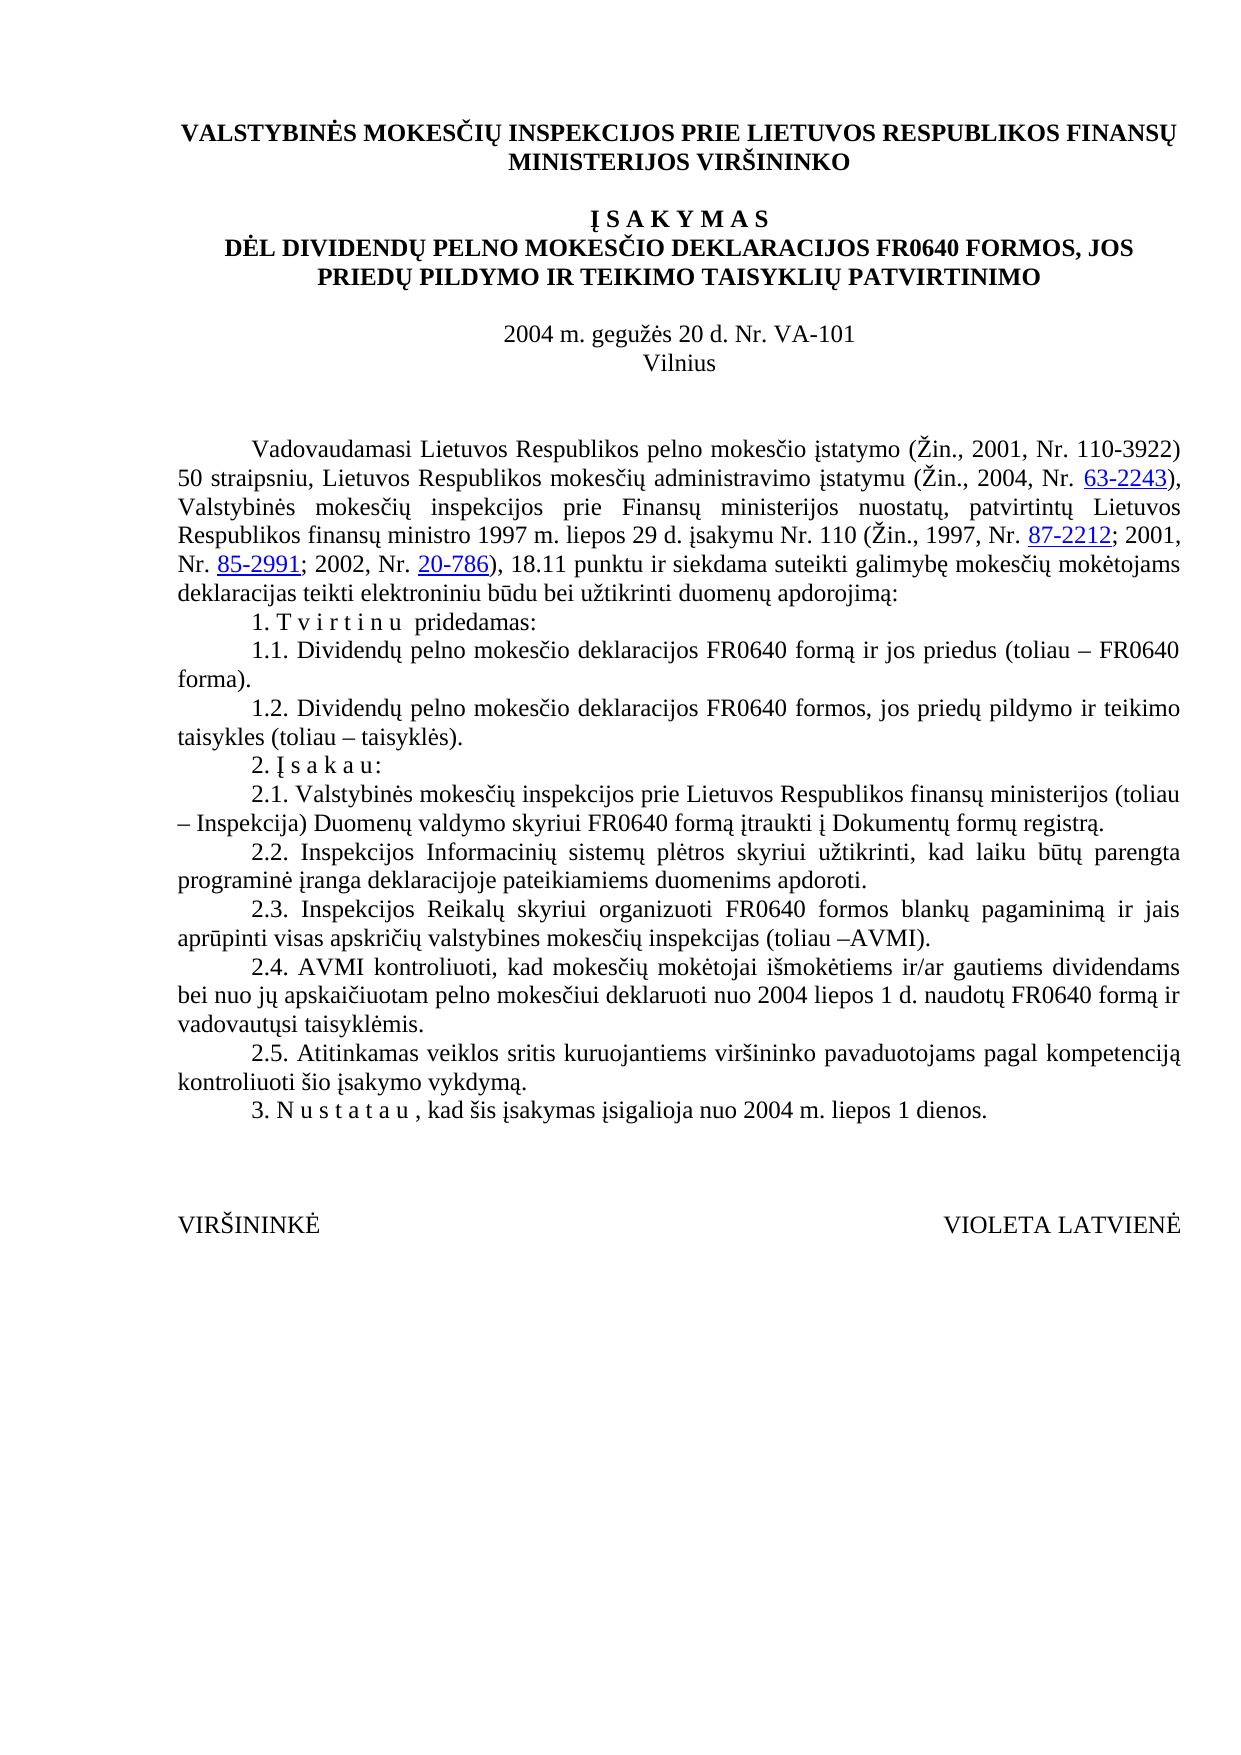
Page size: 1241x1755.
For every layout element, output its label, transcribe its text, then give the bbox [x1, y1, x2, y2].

text Vilnius [177, 348, 1181, 377]
text 1.2. Dividendų pelno mokesčio deklaracijos FR0640 formos, jos priedų pildymo ir teikimo taisykles (toliau – taisyklės). [177, 693, 1181, 751]
text 1. Tvirtinu pridedamas: [177, 607, 1181, 636]
text 2.3. Inspekcijos Reikalų skyriui organizuoti FR0640 formos blankų pagaminimą ir jais aprūpinti visas apskričių valstybines mokesčių inspekcijas (toliau –AVMI). [177, 894, 1181, 952]
text 2004 m. gegužės 20 d. Nr. VA-101 [177, 319, 1181, 348]
text Į S A K Y M A S [177, 204, 1181, 233]
text 2.1. Valstybinės mokesčių inspekcijos prie Lietuvos Respublikos finansų ministerijos (toliau – Inspekcija) Duomenų valdymo skyriui FR0640 formą įtraukti į Dokumentų formų registrą. [177, 779, 1181, 837]
text DĖL DIVIDENDŲ PELNO MOKESČIO DEKLARACIJOS FR0640 FORMOS, JOS PRIEDŲ PILDYMO IR TEIKIMO TAISYKLIŲ PATVIRTINIMO [177, 233, 1181, 291]
text 3. Nustatau, kad šis įsakymas įsigalioja nuo 2004 m. liepos 1 dienos. [177, 1096, 1181, 1124]
text 2.2. Inspekcijos Informacinių sistemų plėtros skyriui užtikrinti, kad laiku būtų parengta programinė įranga deklaracijoje pateikiamiems duomenims apdoroti. [177, 837, 1181, 894]
text Viršininkė Violeta Latvienė [177, 1211, 1181, 1239]
text Vadovaudamasi Lietuvos Respublikos pelno mokesčio įstatymo (Žin., 2001, Nr. 110-3922) 50 straipsniu, Lietuvos Respublikos mokesčių administravimo įstatymu (Žin., 2004, Nr. 63-2243), Valstybinės mokesčių inspekcijos prie Finansų ministerijos nuostatų, patvirtintų Lietuvos Respublikos finansų ministro 1997 m. liepos 29 d. įsakymu Nr. 110 (Žin., 1997, Nr. 87-2212; 2001, Nr. 85-2991; 2002, Nr. 20-786), 18.11 punktu ir siekdama suteikti galimybę mokesčių mokėtojams deklaracijas teikti elektroniniu būdu bei užtikrinti duomenų apdorojimą: [177, 434, 1181, 607]
text VALSTYBINĖS MOKESČIŲ INSPEKCIJOS PRIE LIETUVOS RESPUBLIKOS FINANSŲ MINISTERIJOS VIRŠININKO [177, 118, 1181, 176]
text 2.5. Atitinkamas veiklos sritis kuruojantiems viršininko pavaduotojams pagal kompetenciją kontroliuoti šio įsakymo vykdymą. [177, 1038, 1181, 1096]
text 2.4. AVMI kontroliuoti, kad mokesčių mokėtojai išmokėtiems ir/ar gautiems dividendams bei nuo jų apskaičiuotam pelno mokesčiui deklaruoti nuo 2004 liepos 1 d. naudotų FR0640 formą ir vadovautųsi taisyklėmis. [177, 952, 1181, 1038]
text 1.1. Dividendų pelno mokesčio deklaracijos FR0640 formą ir jos priedus (toliau – FR0640 forma). [177, 636, 1181, 693]
text 2. Įsakau: [177, 751, 1181, 779]
